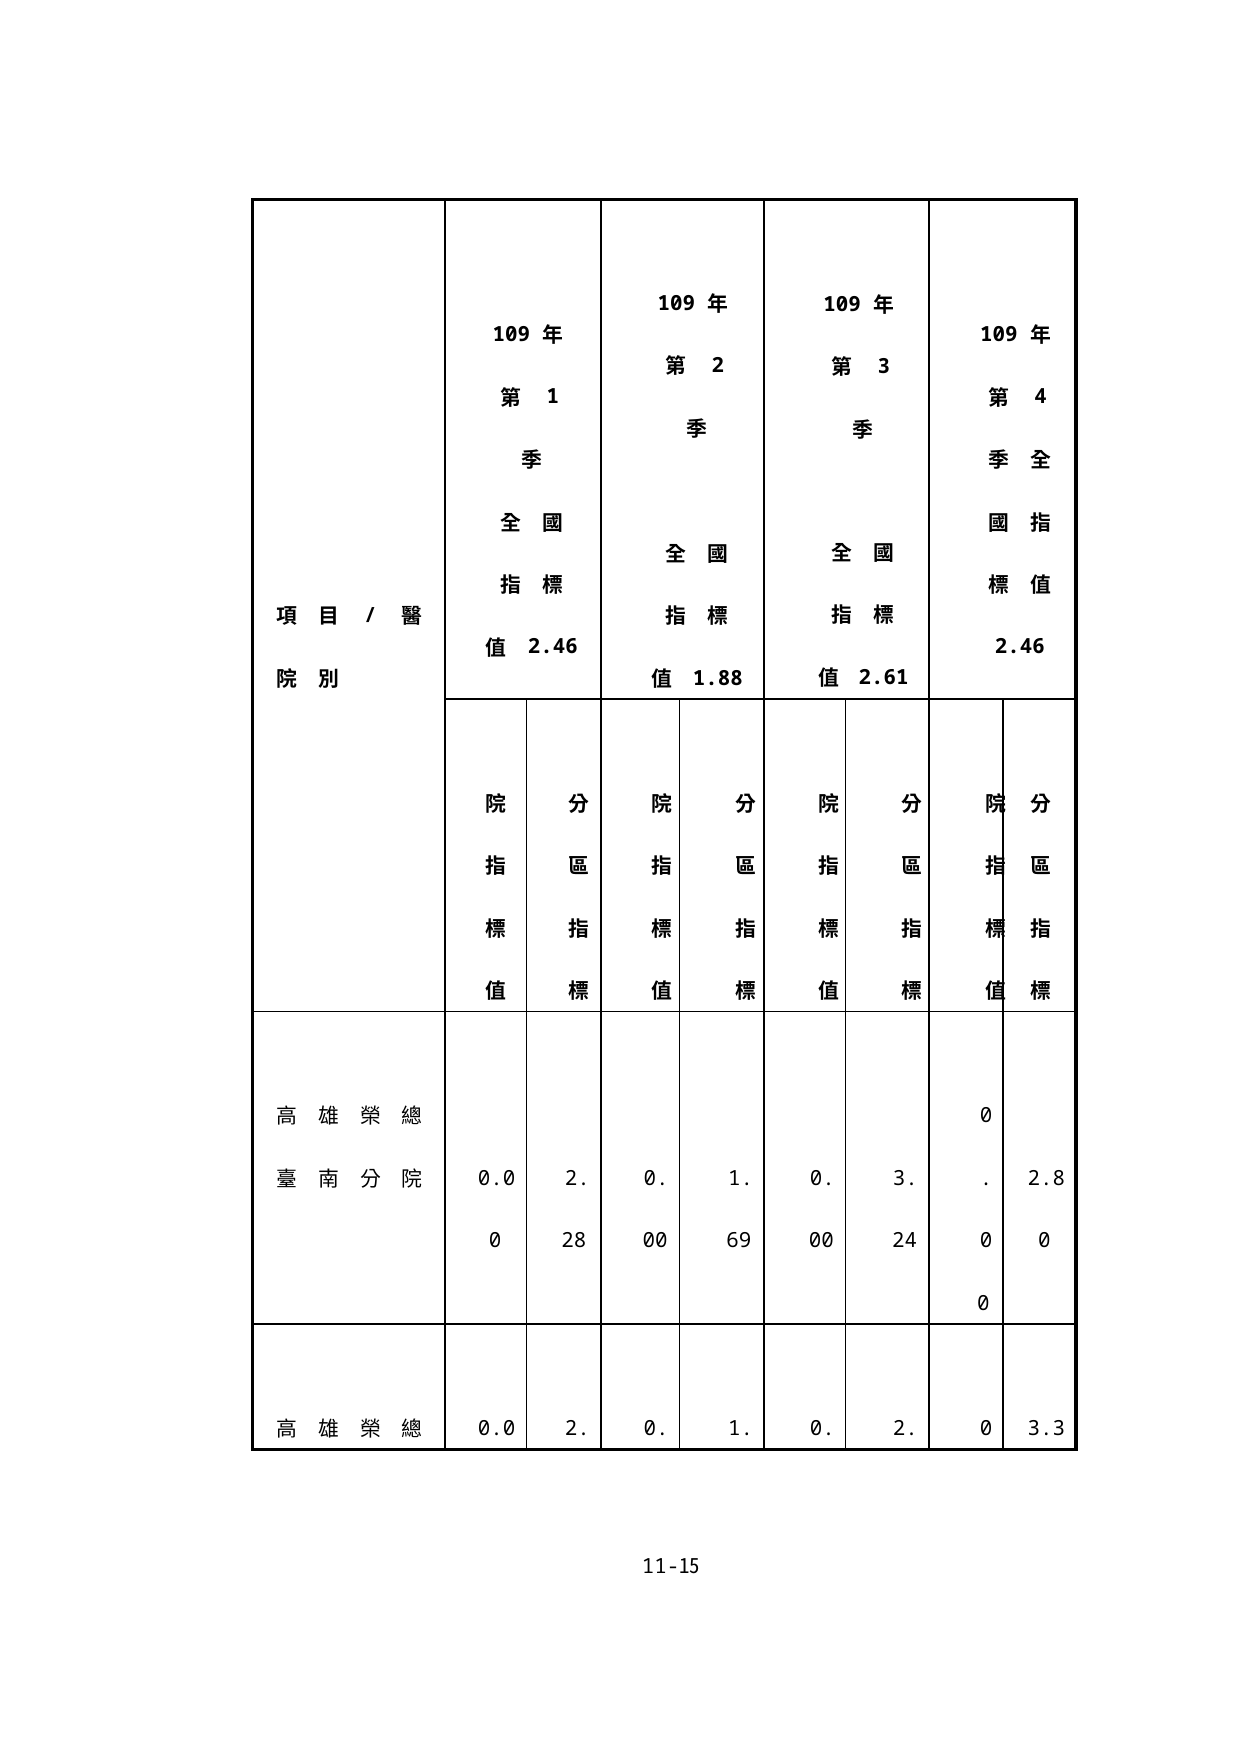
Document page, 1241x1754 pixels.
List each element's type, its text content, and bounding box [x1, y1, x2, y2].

table_cell 2.80 [1004, 1012, 1074, 1323]
table_cell 1. [680, 1325, 763, 1448]
table_header 109年第1季 全國指標值2.46 [446, 201, 600, 698]
table_cell 分區指標 [846, 700, 928, 1011]
table_header 109年第2季 全國指標值1.88 [602, 201, 763, 698]
table_cell 1.69 [680, 1012, 763, 1323]
table_cell 2. [846, 1325, 928, 1448]
table_cell 0.00 [930, 1012, 1002, 1323]
table_cell 0.00 [446, 1012, 526, 1323]
table_header 項目/醫院別 [254, 201, 444, 1011]
table_cell 3.24 [846, 1012, 928, 1323]
table_cell 院指標值 [602, 700, 679, 1011]
table_cell 0 [930, 1325, 1002, 1448]
table_cell 高雄榮總臺南分院 [254, 1012, 444, 1323]
table_cell 2.28 [527, 1012, 600, 1323]
table_cell 2. [527, 1325, 600, 1448]
table_cell 分區指標 [1004, 700, 1074, 1011]
table_header 109年第3季 全國指標值2.61 [765, 201, 928, 698]
table_cell 0.00 [765, 1012, 845, 1323]
table_header 109年第4季全國指標值2.46 [930, 201, 1074, 698]
table_cell 院指標值 [765, 700, 845, 1011]
table_cell 0.0 [446, 1325, 526, 1448]
table_cell 院指標值 [446, 700, 526, 1011]
table_cell 0. [765, 1325, 845, 1448]
table_cell 院指標值 [930, 700, 1002, 1011]
table_cell 分區指標 [527, 700, 600, 1011]
table_cell 0.00 [602, 1012, 679, 1323]
table_cell 分區指標 [680, 700, 763, 1011]
table_cell 高雄榮總 [254, 1325, 444, 1448]
table_cell 3.3 [1004, 1325, 1074, 1448]
table_cell 0. [602, 1325, 679, 1448]
